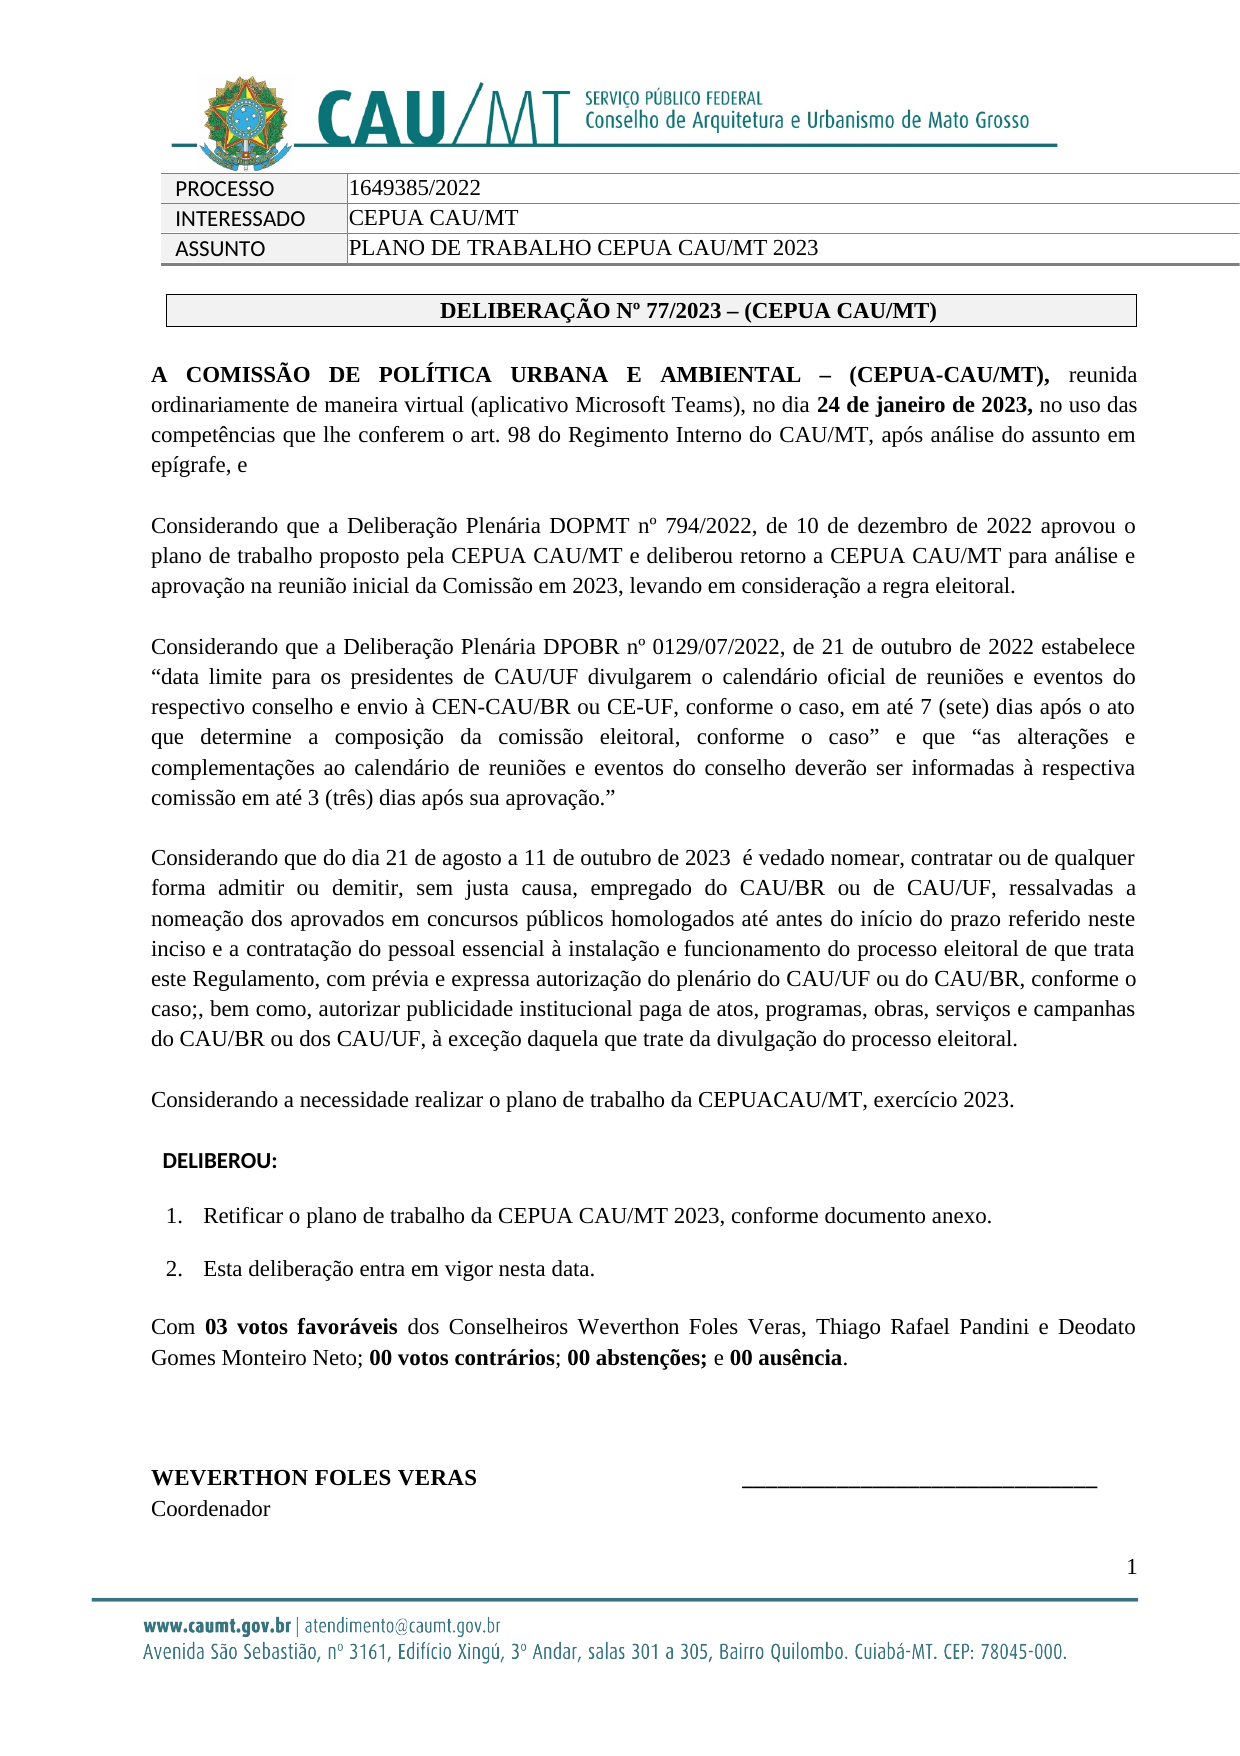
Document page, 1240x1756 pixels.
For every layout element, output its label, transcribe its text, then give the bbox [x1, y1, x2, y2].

text Com 03 votos favoráveis dos Conselheiros Weverthon Foles Veras, Thiago Rafael Pandini e Deodato Gomes Monteiro Neto; 00 votos contrários; 00 abstenções; e 00 ausência. [151, 1313, 1137, 1370]
list Esta deliberação entra em vigor nesta data. [166, 1255, 1137, 1281]
text Considerando que a Deliberação Plenária DOPMT nº 794/2022, de 10 de dezembro de 2022 aprovou o plano de trabalho proposto pela CEPUA CAU/MT e deliberou retorno a CEPUA CAU/MT para análise e aprovação na reunião inicial da Comissão em 2023, levando em consideração a regra eleitoral. [151, 512, 1137, 599]
text A COMISSÃO DE POLÍTICA URBANA E AMBIENTAL – (CEPUA-CAU/MT), reunida ordinariamente de maneira virtual (aplicativo Microsoft Teams), no dia 24 de janeiro de 2023, no uso das competências que lhe conferem o art. 98 do Regimento Interno do CAU/MT, após análise do assunto em epígrafe, e [151, 361, 1137, 478]
text Coordenador [151, 1494, 1137, 1521]
text Considerando que do dia 21 de agosto a 11 de outubro de 2023 é vedado nomear, contratar ou de qualquer forma admitir ou demitir, sem justa causa, empregado do CAU/BR ou de CAU/UF, ressalvadas a nomeação dos aprovados em concursos públicos homologados até antes do início do prazo referido neste inciso e a contratação do pessoal essencial à instalação e funcionamento do processo eleitoral de que trata este Regulamento, com prévia e expressa autorização do plenário do CAU/UF ou do CAU/BR, conforme o caso;, bem como, autorizar publicidade institucional paga de atos, programas, obras, serviços e campanhas do CAU/BR ou dos CAU/UF, à exceção daquela que trate da divulgação do processo eleitoral. [151, 844, 1137, 1052]
text Considerando a necessidade realizar o plano de trabalho da CEPUACAU/MT, exercício 2023. [92, 1086, 1137, 1112]
text WEVERTHON FOLES VERAS ______________________________ [151, 1464, 1137, 1491]
subtitle DELIBEROU: [162, 1146, 1137, 1174]
text DELIBERAÇÃO Nº 77/2023 – (CEPUA CAU/MT) [167, 295, 1136, 326]
text Considerando que a Deliberação Plenária DPOBR nº 0129/07/2022, de 21 de outubro de 2022 estabelece “data limite para os presidentes de CAU/UF divulgarem o calendário oficial de reuniões e eventos do respectivo conselho e envio à CEN-CAU/BR ou CE-UF, conforme o caso, em até 7 (sete) dias após o ato que determine a composição da comissão eleitoral, conforme o caso” e que “as alterações e complementações ao calendário de reuniões e eventos do conselho deverão ser informadas à respectiva comissão em até 3 (três) dias após sua aprovação.” [151, 633, 1137, 810]
list Retificar o plano de trabalho da CEPUA CAU/MT 2023, conforme documento anexo. [166, 1202, 1137, 1229]
